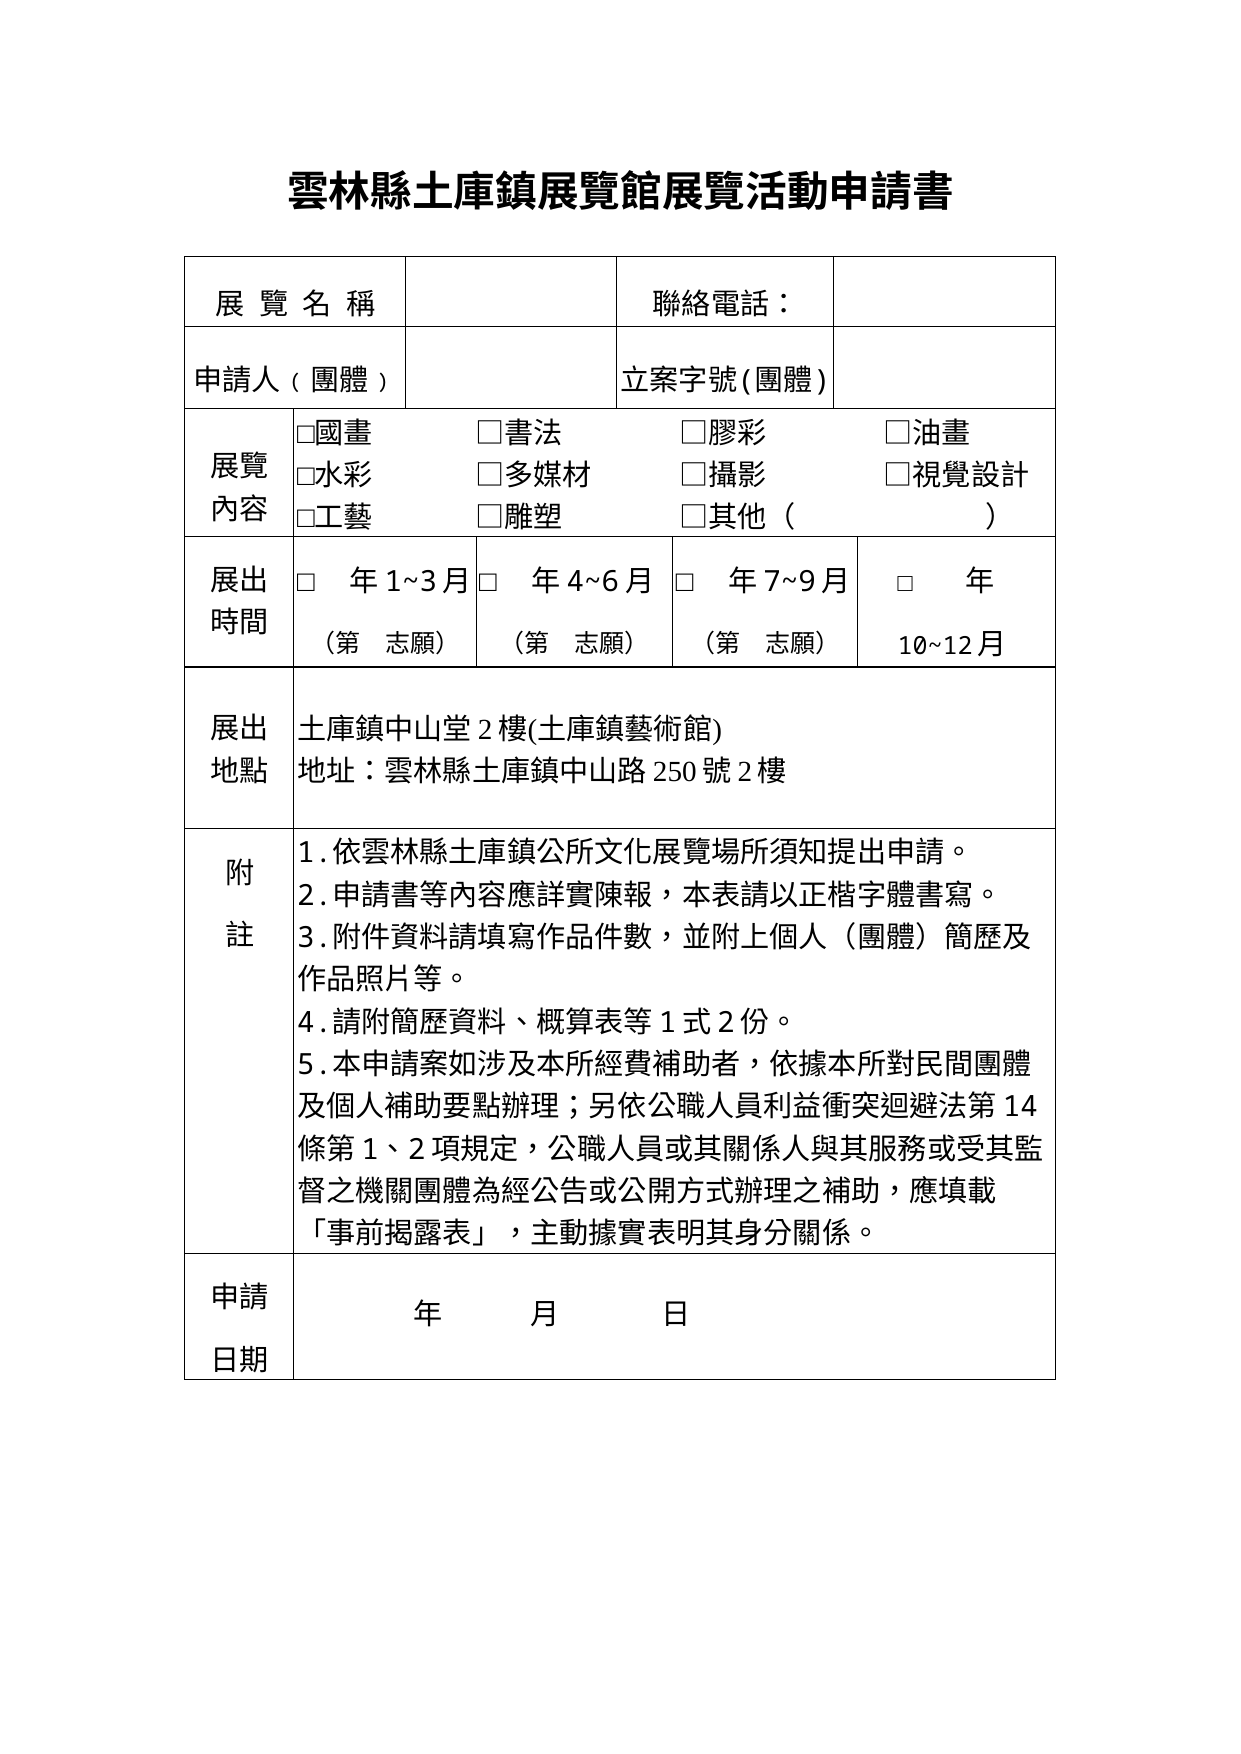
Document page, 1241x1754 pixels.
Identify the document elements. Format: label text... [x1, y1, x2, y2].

table_cell 年 月 日 [294, 1254, 1055, 1378]
table_cell 立案字號(團體) [617, 327, 833, 408]
table_cell 展出 地點 [185, 668, 293, 828]
table_cell 土庫鎮中山堂2樓(土庫鎮藝術館) 地址：雲林縣土庫鎮中山路250號2樓 [294, 668, 1055, 828]
table_cell □ 年7~9月 （第 志願） [673, 537, 857, 666]
table_cell [406, 327, 616, 408]
table_cell 申請 日期 [185, 1254, 293, 1378]
table_cell 1.依雲林縣土庫鎮公所文化展覽場所須知提出申請。 2.申請書等內容應詳實陳報，本表請以正楷字體書寫。 3.附件資料請填寫作品件數，並附上個人（團體）簡歷及作品照片等。 4.請附簡歷資料、概算表等1式2份。 5.本申請案如涉及本所經費補助者，依據本所對民間團體及個人補助要點辦理；另依公職人員利益衝突迴避法第14條第1、2項規定，公職人員或其關係人與其服務或受其監督之機關團體為經公告或公開方式辦理之補助，應填載「事前揭露表」，主動據實表明其身分關係。 [294, 829, 1055, 1252]
text 雲林縣土庫鎮展覽館展覽活動申請書 [187, 158, 1053, 218]
table_header [834, 257, 1055, 326]
table_cell 年10~12月 （第 志願） [858, 537, 1055, 666]
table_cell 展出 時間 [185, 537, 293, 666]
table_header [406, 257, 616, 326]
table_cell 申請人﹙團體﹚ [185, 327, 405, 408]
table_header 展 覽 名 稱 [185, 257, 405, 326]
table_cell 附 註 [185, 829, 293, 1252]
table_cell 展覽 內容 [185, 409, 293, 536]
table_cell [834, 327, 1055, 408]
table_cell □ 年1~3月 （第 志願） [294, 537, 476, 666]
table_cell □國畫 □書法 □膠彩 □油畫 □水彩 □多媒材 □攝影 □視覺設計 □工藝 □雕塑 □其他（ ） [294, 409, 1055, 536]
table_header 聯絡電話： [617, 257, 833, 326]
table_cell □ 年4~6月 （第 志願） [477, 537, 672, 666]
